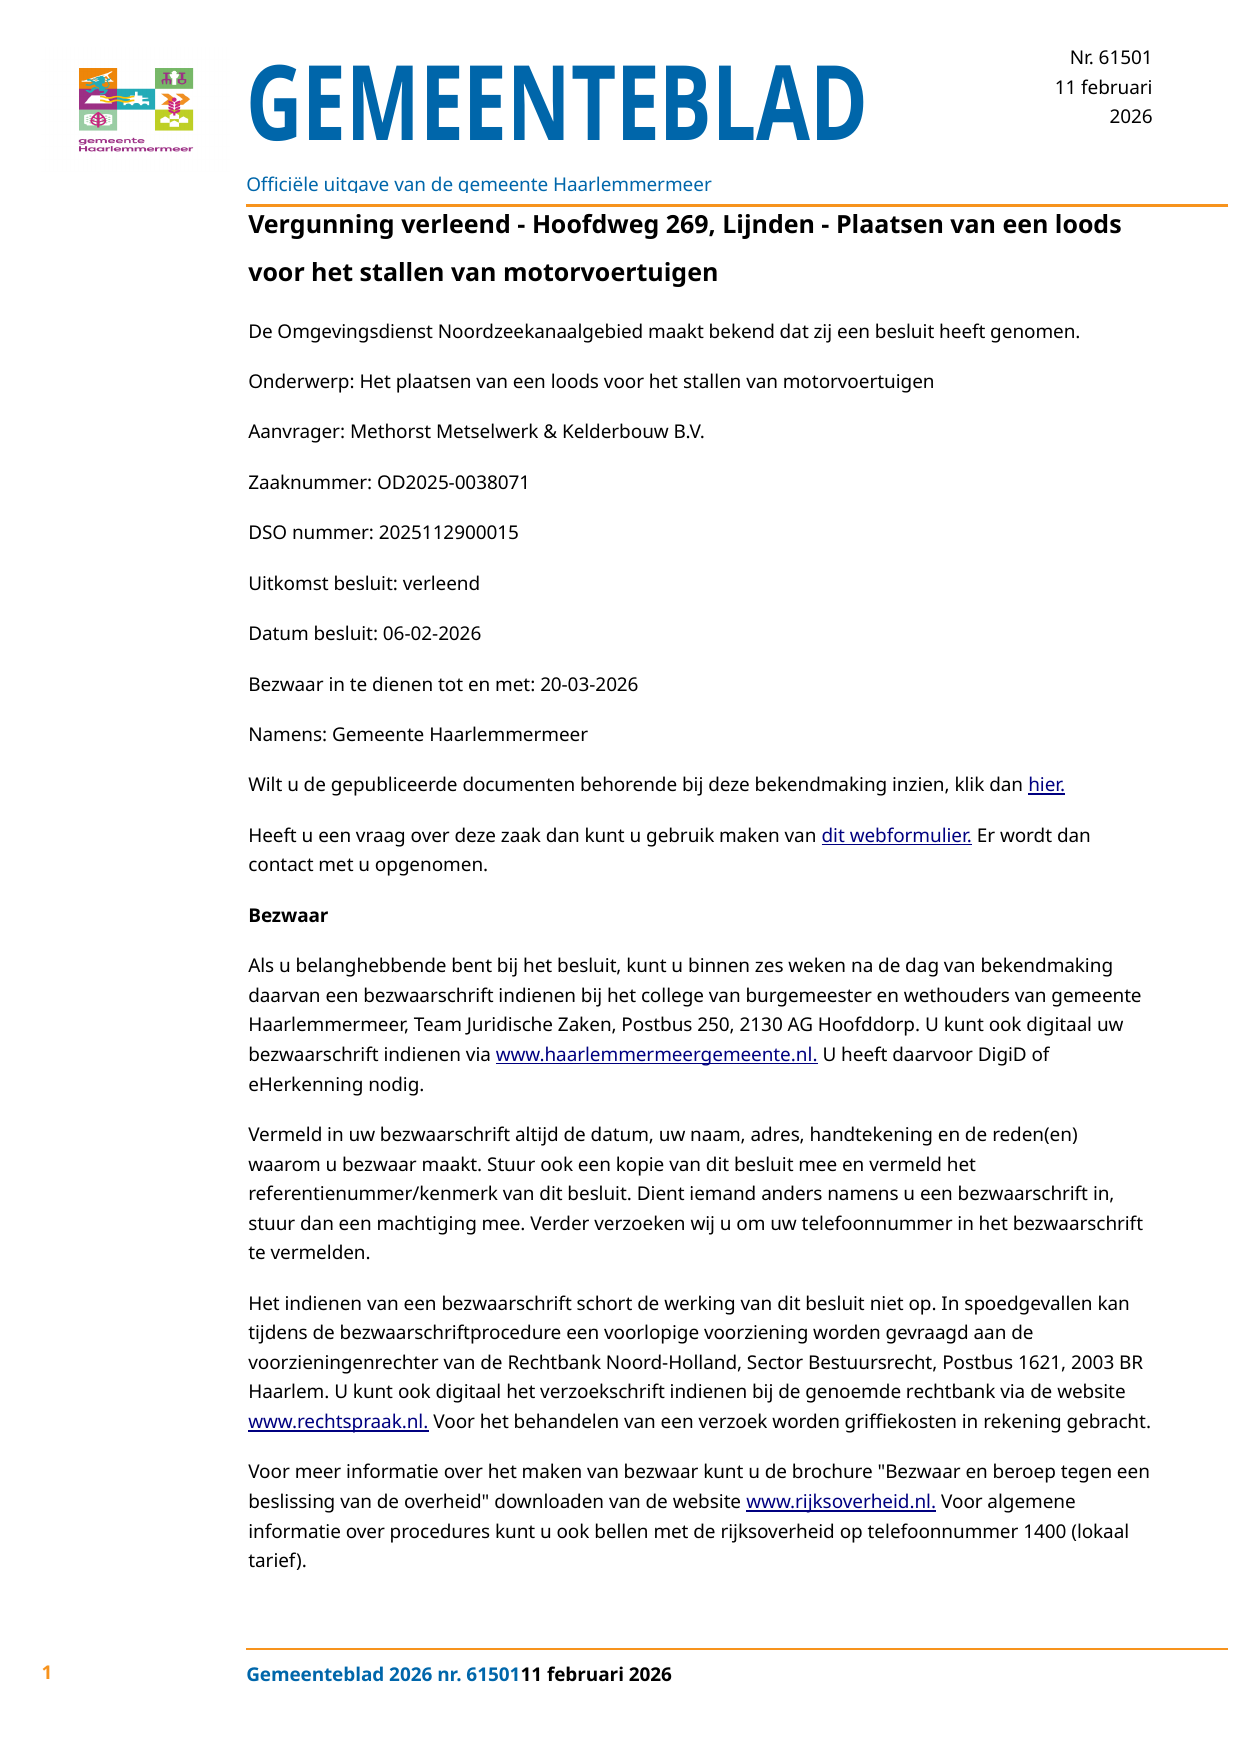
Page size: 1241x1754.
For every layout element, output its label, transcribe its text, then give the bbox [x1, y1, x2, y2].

text Vermeld in uw bezwaarschrift altijd de datum, uw naam, adres, handtekening en de reden(en) waarom u bezwaar maakt. Stuur ook een kopie van dit besluit mee en vermeld het referentienummer/kenmerk van dit besluit. Dient iemand anders namens u een bezwaarschrift in, stuur dan een machtiging mee. Verder verzoeken wij u om uw telefoonnummer in het bezwaarschrift te vermelden. [248, 1121, 1152, 1265]
text Als u belanghebbende bent bij het besluit, kunt u binnen zes weken na de dag van bekendmaking daarvan een bezwaarschrift indienen bij het college van burgemeester en wethouders van gemeente Haarlemmermeer, Team Juridische Zaken, Postbus 250, 2130 AG Hoofddorp. U kunt ook digitaal uw bezwaarschrift indienen via www.haarlemmermeergemeente.nl. U heeft daarvoor DigiD of eHerkenning nodig. [248, 952, 1152, 1097]
text Uitkomst besluit: verleend [248, 570, 1152, 596]
text Aanvrager: Methorst Metselwerk & Kelderbouw B.V. [248, 419, 1152, 444]
text De Omgevingsdienst Noordzeekanaalgebied maakt bekend dat zij een besluit heeft genomen. [248, 318, 1152, 344]
text Wilt u de gepubliceerde documenten behorende bij deze bekendmaking inzien, klik dan hier. [248, 772, 1152, 797]
text DSO nummer: 2025112900015 [248, 519, 1152, 545]
text Onderwerp: Het plaatsen van een loods voor het stallen van motorvoertuigen [248, 368, 1152, 394]
picture [41, 47, 231, 172]
text Voor meer informatie over het maken van bezwaar kunt u de brochure "Bezwaar en beroep tegen een beslissing van de overheid" downloaden van de website www.rijksoverheid.nl. Voor algemene informatie over procedures kunt u ook bellen met de rijksoverheid op telefoonnummer 1400 (lokaal tarief). [248, 1459, 1152, 1573]
text Het indienen van een bezwaarschrift schort de werking van dit besluit niet op. In spoedgevallen kan tijdens de bezwaarschriftprocedure een voorlopige voorziening worden gevraagd aan de voorzieningenrechter van de Rechtbank Noord-Holland, Sector Bestuursrecht, Postbus 1621, 2003 BR Haarlem. U kunt ook digitaal het verzoekschrift indienen bij de genoemde rechtbank via de website www.rechtspraak.nl. Voor het behandelen van een verzoek worden griffiekosten in rekening gebracht. [248, 1290, 1152, 1434]
text Bezwaar in te dienen tot en met: 20-03-2026 [248, 671, 1152, 697]
text Datum besluit: 06-02-2026 [248, 620, 1152, 646]
text Heeft u een vraag over deze zaak dan kunt u gebruik maken van dit webformulier. Er wordt dan contact met u opgenomen. [248, 822, 1152, 877]
text Bezwaar [248, 902, 1152, 928]
text Namens: Gemeente Haarlemmermeer [248, 721, 1152, 747]
text Zaaknummer: OD2025-0038071 [248, 469, 1152, 495]
text Vergunning verleend - Hoofdweg 269, Lijnden - Plaatsen van een loods voor het stallen van motorvoertuigen [248, 207, 1152, 288]
